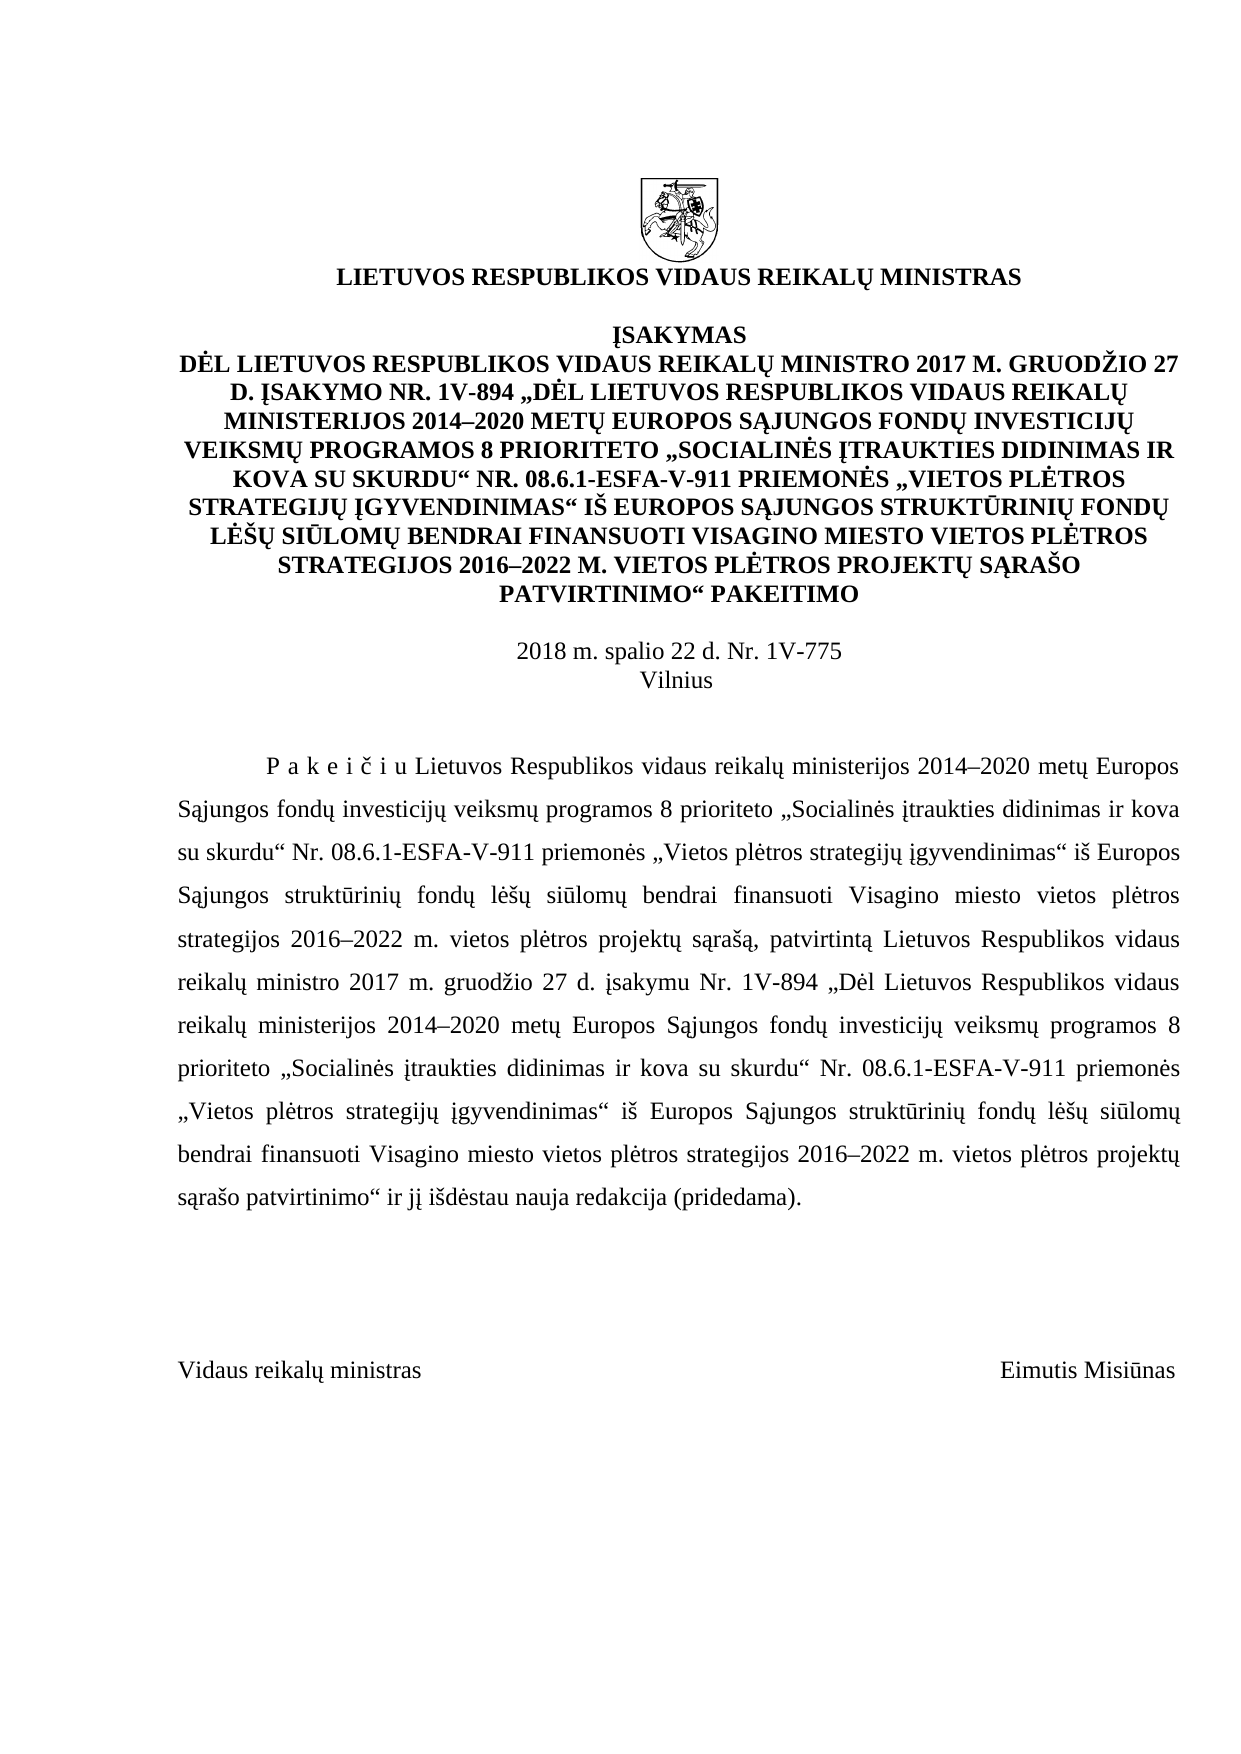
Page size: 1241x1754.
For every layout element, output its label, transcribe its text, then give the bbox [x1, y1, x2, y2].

text Vilnius [177, 665, 1181, 694]
text 2018 m. spalio 22 d. Nr. 1V-775 [177, 636, 1181, 665]
text ĮSAKYMAS [177, 320, 1181, 349]
text LIETUVOS RESPUBLIKOS VIDAUS REIKALŲ MINISTRAS [177, 262, 1181, 291]
text P a k e i č i u Lietuvos Respublikos vidaus reikalų ministerijos 2014–2020 metų Europos Sąjungos fondų investicijų veiksmų programos 8 prioriteto „Socialinės įtraukties didinimas ir kova su skurdu“ Nr. 08.6.1-ESFA-V-911 priemonės „Vietos plėtros strategijų įgyvendinimas“ iš Europos Sąjungos struktūrinių fondų lėšų siūlomų bendrai finansuoti Visagino miesto vietos plėtros strategijos 2016–2022 m. vietos plėtros projektų sąrašą, patvirtintą Lietuvos Respublikos vidaus reikalų ministro 2017 m. gruodžio 27 d. įsakymu Nr. 1V-894 „Dėl Lietuvos Respublikos vidaus reikalų ministerijos 2014–2020 metų Europos Sąjungos fondų investicijų veiksmų programos 8 prioriteto „Socialinės įtraukties didinimas ir kova su skurdu“ Nr. 08.6.1-ESFA-V-911 priemonės „Vietos plėtros strategijų įgyvendinimas“ iš Europos Sąjungos struktūrinių fondų lėšų siūlomų bendrai finansuoti Visagino miesto vietos plėtros strategijos 2016–2022 m. vietos plėtros projektų sąrašo patvirtinimo“ ir jį išdėstau nauja redakcija (pridedama). [177, 751, 1181, 1211]
text Vidaus reikalų ministras Eimutis Misiūnas [177, 1355, 1181, 1384]
text DĖL LIETUVOS RESPUBLIKOS VIDAUS REIKALŲ MINISTRO 2017 M. GRUODŽIO 27 D. ĮSAKYMO NR. 1V-894 „DĖL LIETUVOS RESPUBLIKOS VIDAUS REIKALŲ MINISTERIJOS 2014–2020 METŲ EUROPOS SĄJUNGOS FONDŲ INVESTICIJŲ VEIKSMŲ PROGRAMOS 8 PRIORITETO „SOCIALINĖS ĮTRAUKTIES DIDINIMAS IR KOVA SU SKURDU“ NR. 08.6.1-ESFA-V-911 PRIEMONĖS „VIETOS PLĖTROS STRATEGIJŲ ĮGYVENDINIMAS“ IŠ EUROPOS SĄJUNGOS STRUKTŪRINIŲ FONDŲ LĖŠŲ SIŪLOMŲ BENDRAI FINANSUOTI VISAGINO MIESTO VIETOS PLĖTROS STRATEGIJOS 2016–2022 M. VIETOS PLĖTROS PROJEKTŲ SĄRAŠO PATVIRTINIMO“ PAKEITIMO [177, 349, 1181, 607]
